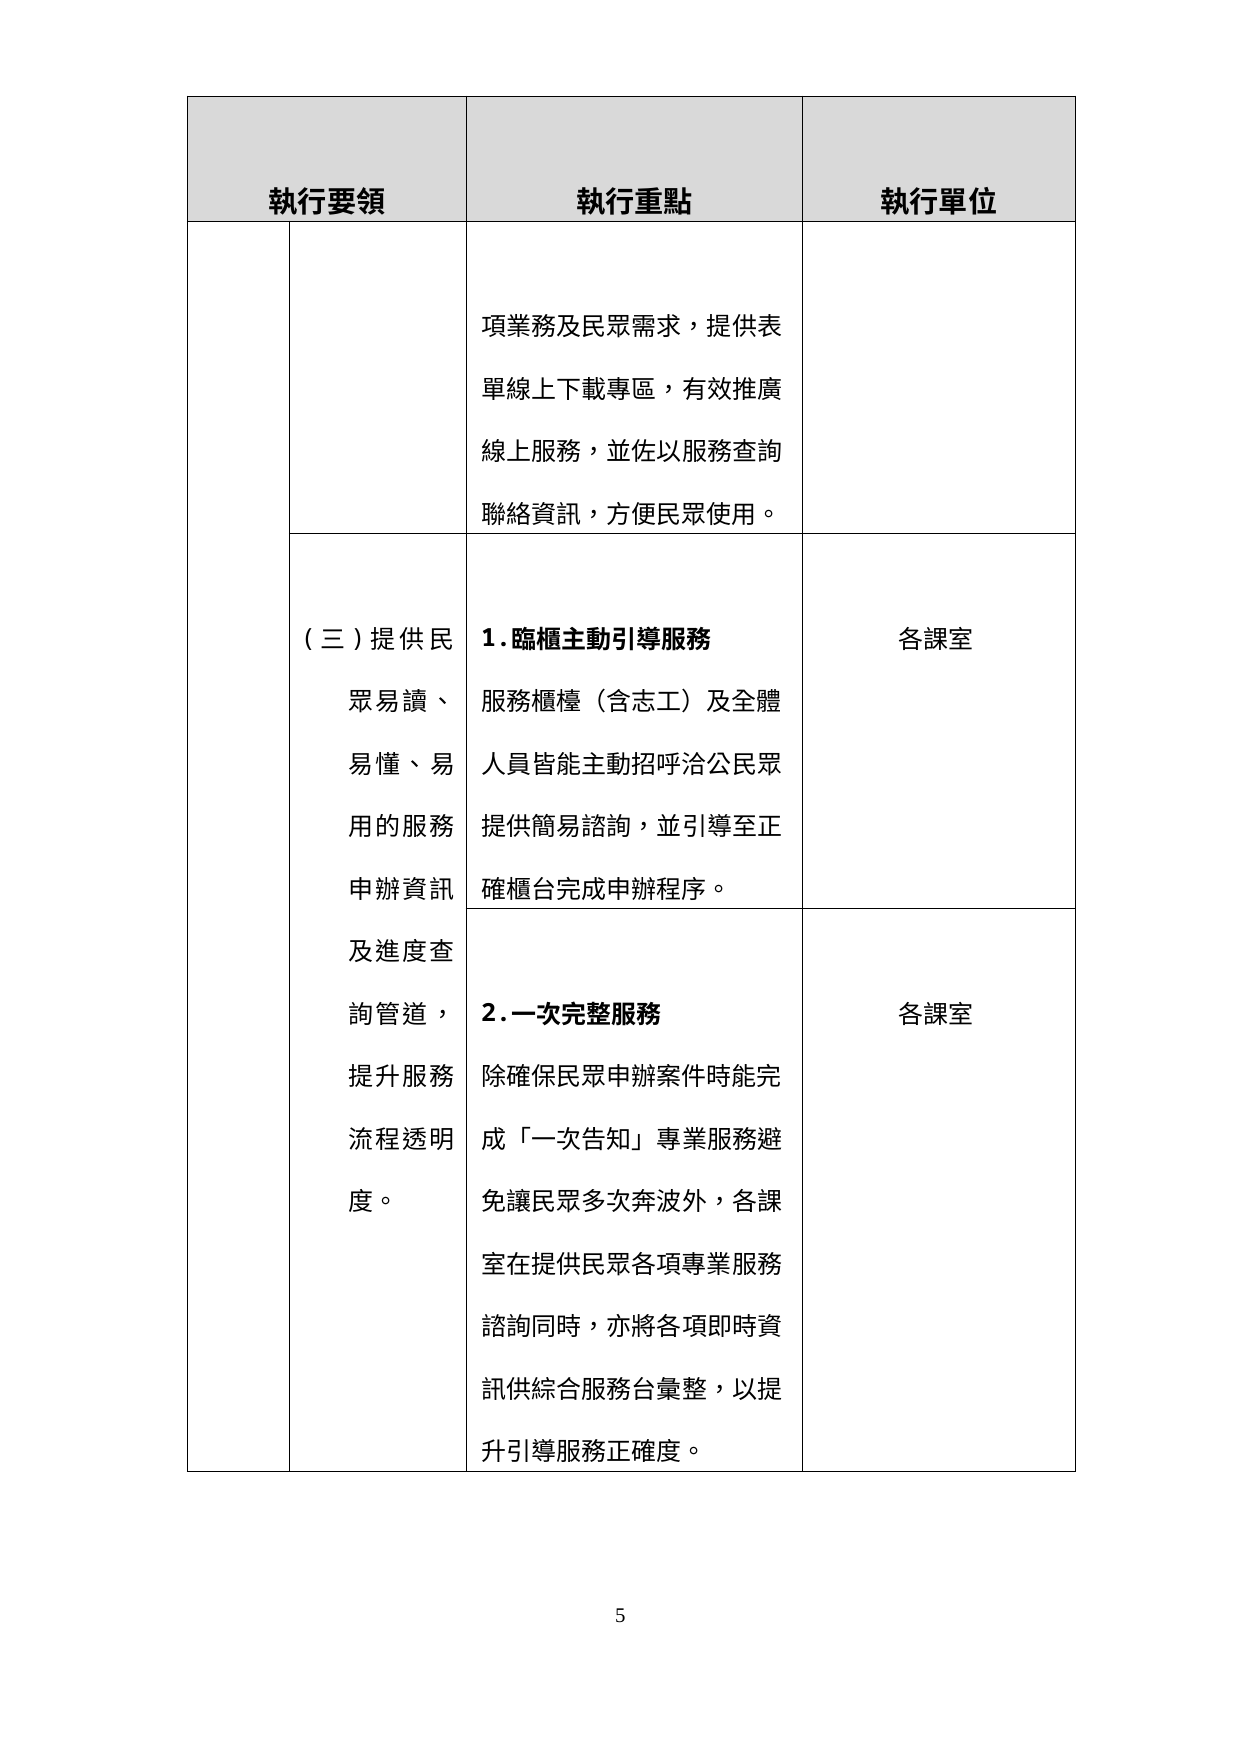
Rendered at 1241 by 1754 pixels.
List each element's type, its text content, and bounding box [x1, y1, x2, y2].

table_cell 1.臨櫃主動引導服務 服務櫃檯（含志工）及全體人員皆能主動招呼洽公民眾提供簡易諮詢，並引導至正確櫃台完成申辦程序。 [467, 534, 802, 908]
table_cell [290, 222, 466, 533]
table_cell (三)提供民眾易讀、易懂、易用的服務申辦資訊及進度查詢管道，提升服務流程透明度。 [290, 534, 466, 1471]
table_header 執行重點 [467, 97, 802, 221]
table_cell [188, 222, 289, 1471]
table_cell 各課室 [803, 909, 1075, 1471]
table_cell 2.一次完整服務 除確保民眾申辦案件時能完成「一次告知」專業服務避免讓民眾多次奔波外，各課室在提供民眾各項專業服務諮詢同時，亦將各項即時資訊供綜合服務台彙整，以提升引導服務正確度。 [467, 909, 802, 1471]
table_cell 各課室 [803, 534, 1075, 908]
table_header 執行要領 [188, 97, 466, 221]
table_cell 項業務及民眾需求，提供表單線上下載專區，有效推廣線上服務，並佐以服務查詢聯絡資訊，方便民眾使用。 [467, 222, 802, 533]
table_cell [803, 222, 1075, 533]
table_header 執行單位 [803, 97, 1075, 221]
